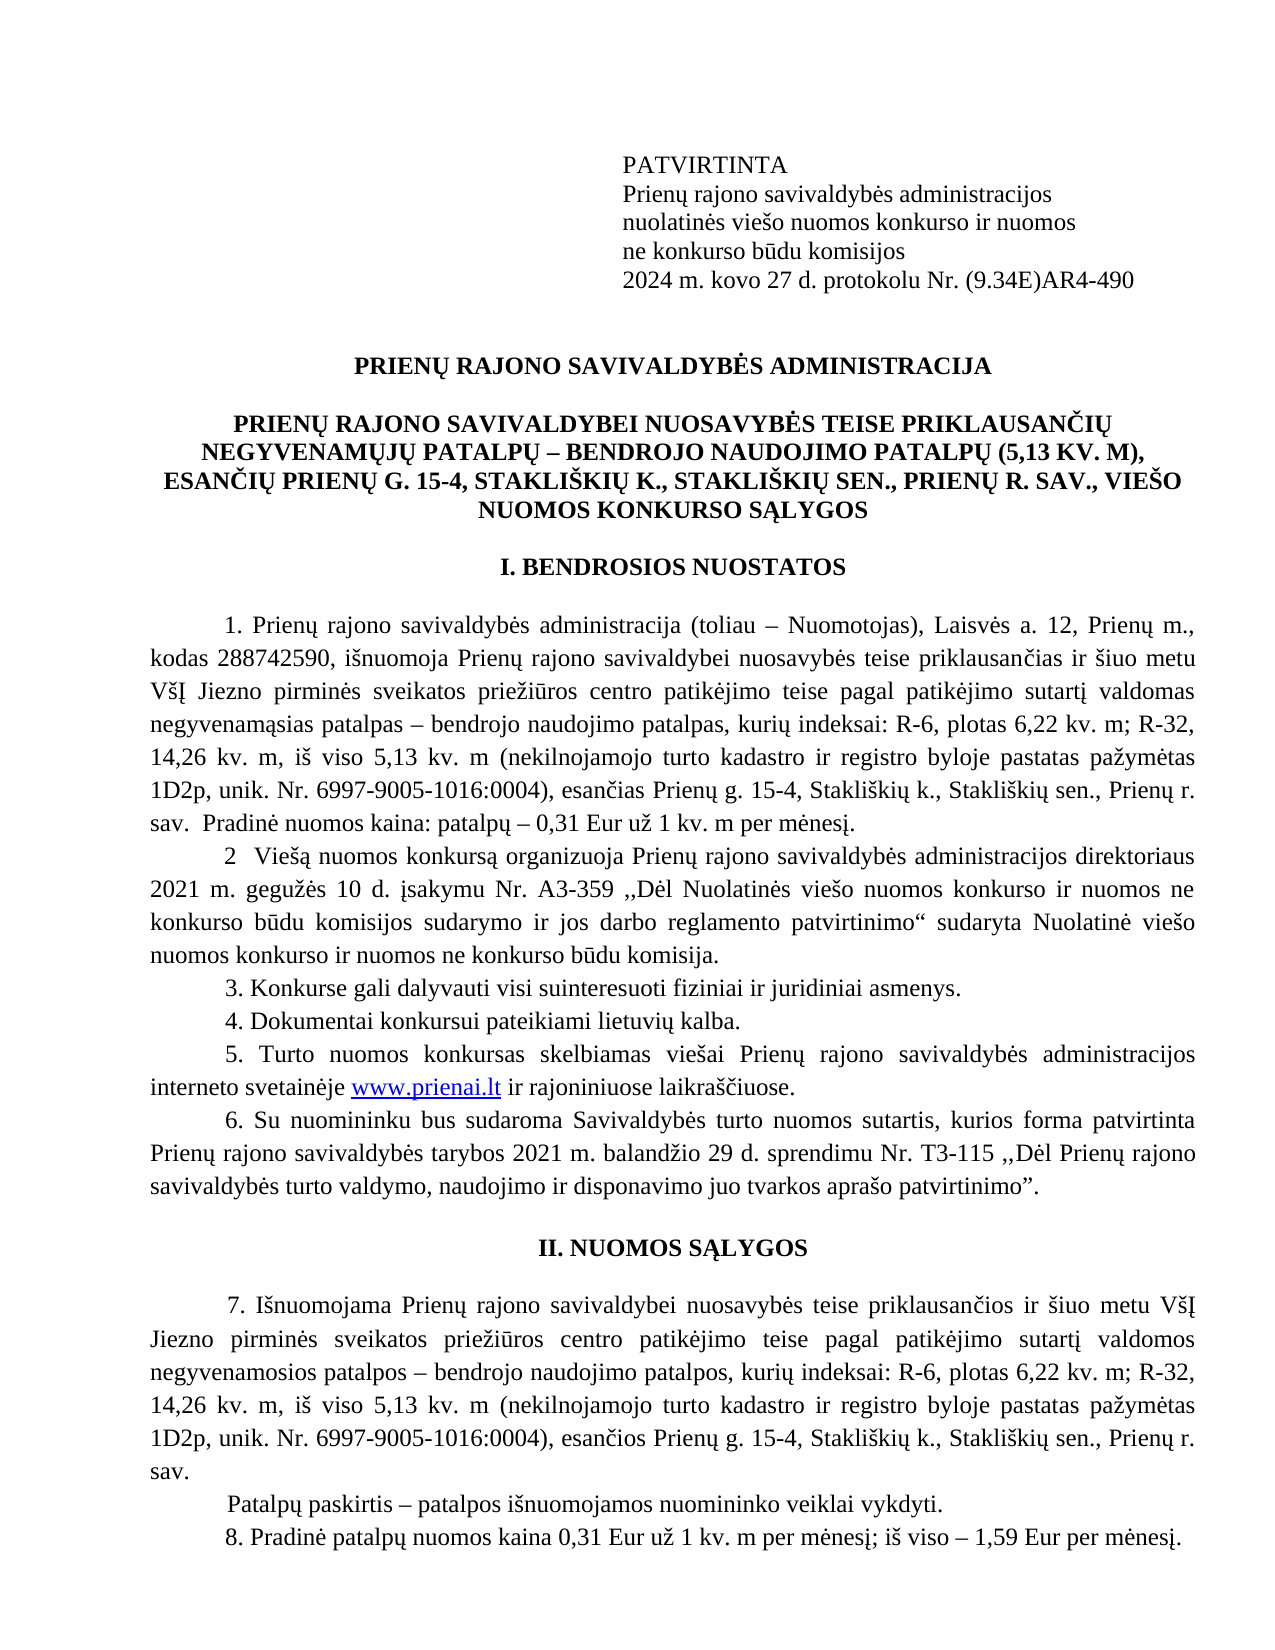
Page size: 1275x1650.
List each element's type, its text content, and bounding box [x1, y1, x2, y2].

text 1. Prienų rajono savivaldybės administracija (toliau – Nuomotojas), Laisvės a. 12, Prienų m., kodas 288742590, išnuomoja Prienų rajono savivaldybei nuosavybės teise priklausančias ir šiuo metu VšĮ Jiezno pirminės sveikatos priežiūros centro patikėjimo teise pagal patikėjimo sutartį valdomas negyvenamąsias patalpas – bendrojo naudojimo patalpas, kurių indeksai: R-6, plotas 6,22 kv. m; R-32, 14,26 kv. m, iš viso 5,13 kv. m (nekilnojamojo turto kadastro ir registro byloje pastatas pažymėtas 1D2p, unik. Nr. 6997-9005-1016:0004), esančias Prienų g. 15-4, Stakliškių k., Stakliškių sen., Prienų r. sav. Pradinė nuomos kaina: patalpų – 0,31 Eur už 1 kv. m per mėnesį. [150, 610, 1196, 837]
text nuolatinės viešo nuomos konkurso ir nuomos [600, 207, 1196, 236]
text 8. Pradinė patalpų nuomos kaina 0,31 Eur už 1 kv. m per mėnesį; iš viso – 1,59 Eur per mėnesį. [150, 1522, 1196, 1551]
text II. NUOMOS SĄLYGOS [150, 1233, 1196, 1262]
text Patalpų paskirtis – patalpos išnuomojamos nuomininko veiklai vykdyti. [150, 1489, 1196, 1517]
list Viešą nuomos konkursą organizuoja Prienų rajono savivaldybės administracijos direktoriaus 2021 m. gegužės 10 d. įsakymu Nr. A3-359 ,,Dėl Nuolatinės viešo nuomos konkurso ir nuomos ne konkurso būdu komisijos sudarymo ir jos darbo reglamento patvirtinimo“ sudaryta Nuolatinė viešo nuomos konkurso ir nuomos ne konkurso būdu komisija. [150, 841, 1196, 969]
text 4. Dokumentai konkursui pateikiami lietuvių kalba. [150, 1006, 1196, 1035]
text 5. Turto nuomos konkursas skelbiamas viešai Prienų rajono savivaldybės administracijos interneto svetainėje www.prienai.lt ir rajoniniuose laikraščiuose. [150, 1039, 1196, 1101]
text PATVIRTINTA [600, 150, 1196, 179]
text 2024 m. kovo 27 d. protokolu Nr. (9.34E)AR4-490 [600, 265, 1196, 294]
text 7. Išnuomojama Prienų rajono savivaldybei nuosavybės teise priklausančios ir šiuo metu VšĮ Jiezno pirminės sveikatos priežiūros centro patikėjimo teise pagal patikėjimo sutartį valdomos negyvenamosios patalpos – bendrojo naudojimo patalpos, kurių indeksai: R-6, plotas 6,22 kv. m; R-32, 14,26 kv. m, iš viso 5,13 kv. m (nekilnojamojo turto kadastro ir registro byloje pastatas pažymėtas 1D2p, unik. Nr. 6997-9005-1016:0004), esančios Prienų g. 15-4, Stakliškių k., Stakliškių sen., Prienų r. sav. [150, 1291, 1196, 1484]
text I. BENDROSIOS NUOSTATOS [150, 552, 1196, 581]
text Prienų rajono savivaldybės administracijos [600, 179, 1196, 207]
text PRIENŲ RAJONO SAVIVALDYBEI NUOSAVYBĖS TEISE PRIKLAUSANČIŲ NEGYVENAMŲJŲ PATALPŲ – BENDROJO NAUDOJIMO PATALPŲ (5,13 KV. M), ESANČIŲ PRIENŲ G. 15-4, STAKLIŠKIŲ K., STAKLIŠKIŲ SEN., PRIENŲ R. SAV., VIEŠO NUOMOS KONKURSO SĄLYGOS [150, 409, 1196, 524]
text ne konkurso būdu komisijos [600, 236, 1196, 265]
text 3. Konkurse gali dalyvauti visi suinteresuoti fiziniai ir juridiniai asmenys. [150, 973, 1196, 1002]
text 6. Su nuomininku bus sudaroma Savivaldybės turto nuomos sutartis, kurios forma patvirtinta Prienų rajono savivaldybės tarybos 2021 m. balandžio 29 d. sprendimu Nr. T3-115 ,,Dėl Prienų rajono savivaldybės turto valdymo, naudojimo ir disponavimo juo tvarkos aprašo patvirtinimo”. [150, 1105, 1196, 1200]
text PRIENŲ RAJONO SAVIVALDYBĖS ADMINISTRACIJA [150, 351, 1196, 380]
